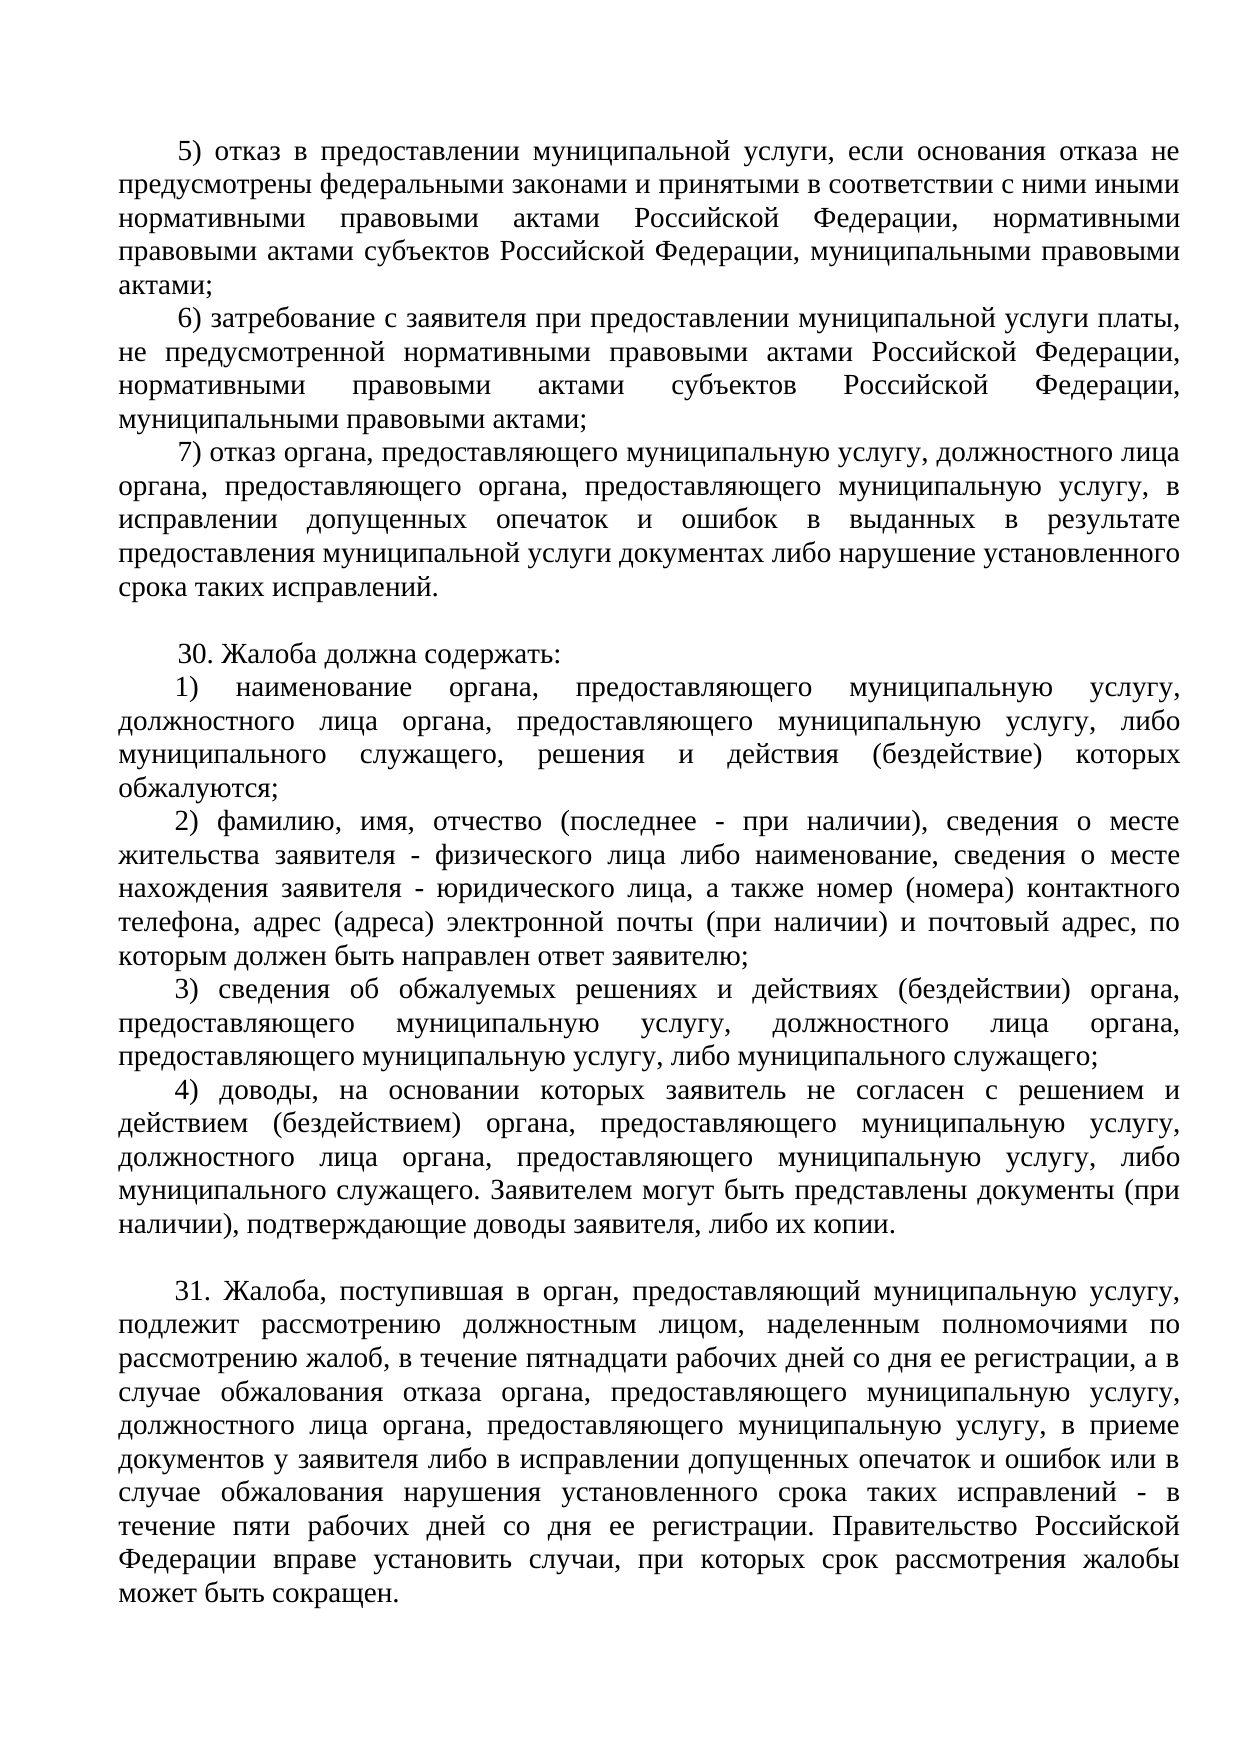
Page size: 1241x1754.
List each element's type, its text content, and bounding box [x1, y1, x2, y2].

text 4) доводы, на основании которых заявитель не согласен с решением и действием (бездействием) органа, предоставляющего муниципальную услугу, должностного лица органа, предоставляющего муниципальную услугу, либо муниципального служащего. Заявителем могут быть представлены документы (при наличии), подтверждающие доводы заявителя, либо их копии. [118, 1072, 1181, 1239]
text 31. Жалоба, поступившая в орган, предоставляющий муниципальную услугу, подлежит рассмотрению должностным лицом, наделенным полномочиями по рассмотрению жалоб, в течение пятнадцати рабочих дней со дня ее регистрации, а в случае обжалования отказа органа, предоставляющего муниципальную услугу, должностного лица органа, предоставляющего муниципальную услугу, в приеме документов у заявителя либо в исправлении допущенных опечаток и ошибок или в случае обжалования нарушения установленного срока таких исправлений - в течение пяти рабочих дней со дня ее регистрации. Правительство Российской Федерации вправе установить случаи, при которых срок рассмотрения жалобы может быть сокращен. [118, 1273, 1181, 1608]
text 30. Жалоба должна содержать: [118, 636, 1181, 669]
text 3) сведения об обжалуемых решениях и действиях (бездействии) органа, предоставляющего муниципальную услугу, должностного лица органа, предоставляющего муниципальную услугу, либо муниципального служащего; [118, 971, 1181, 1072]
text 7) отказ органа, предоставляющего муниципальную услугу, должностного лица органа, предоставляющего органа, предоставляющего муниципальную услугу, в исправлении допущенных опечаток и ошибок в выданных в результате предоставления муниципальной услуги документах либо нарушение установленного срока таких исправлений. [118, 434, 1181, 602]
text 6) затребование с заявителя при предоставлении муниципальной услуги платы, не предусмотренной нормативными правовыми актами Российской Федерации, нормативными правовыми актами субъектов Российской Федерации, муниципальными правовыми актами; [118, 300, 1181, 434]
text 5) отказ в предоставлении муниципальной услуги, если основания отказа не предусмотрены федеральными законами и принятыми в соответствии с ними иными нормативными правовыми актами Российской Федерации, нормативными правовыми актами субъектов Российской Федерации, муниципальными правовыми актами; [118, 133, 1181, 300]
text 2) фамилию, имя, отчество (последнее - при наличии), сведения о месте жительства заявителя - физического лица либо наименование, сведения о месте нахождения заявителя - юридического лица, а также номер (номера) контактного телефона, адрес (адреса) электронной почты (при наличии) и почтовый адрес, по которым должен быть направлен ответ заявителю; [118, 803, 1181, 971]
text 1) наименование органа, предоставляющего муниципальную услугу, должностного лица органа, предоставляющего муниципальную услугу, либо муниципального служащего, решения и действия (бездействие) которых обжалуются; [118, 669, 1181, 803]
